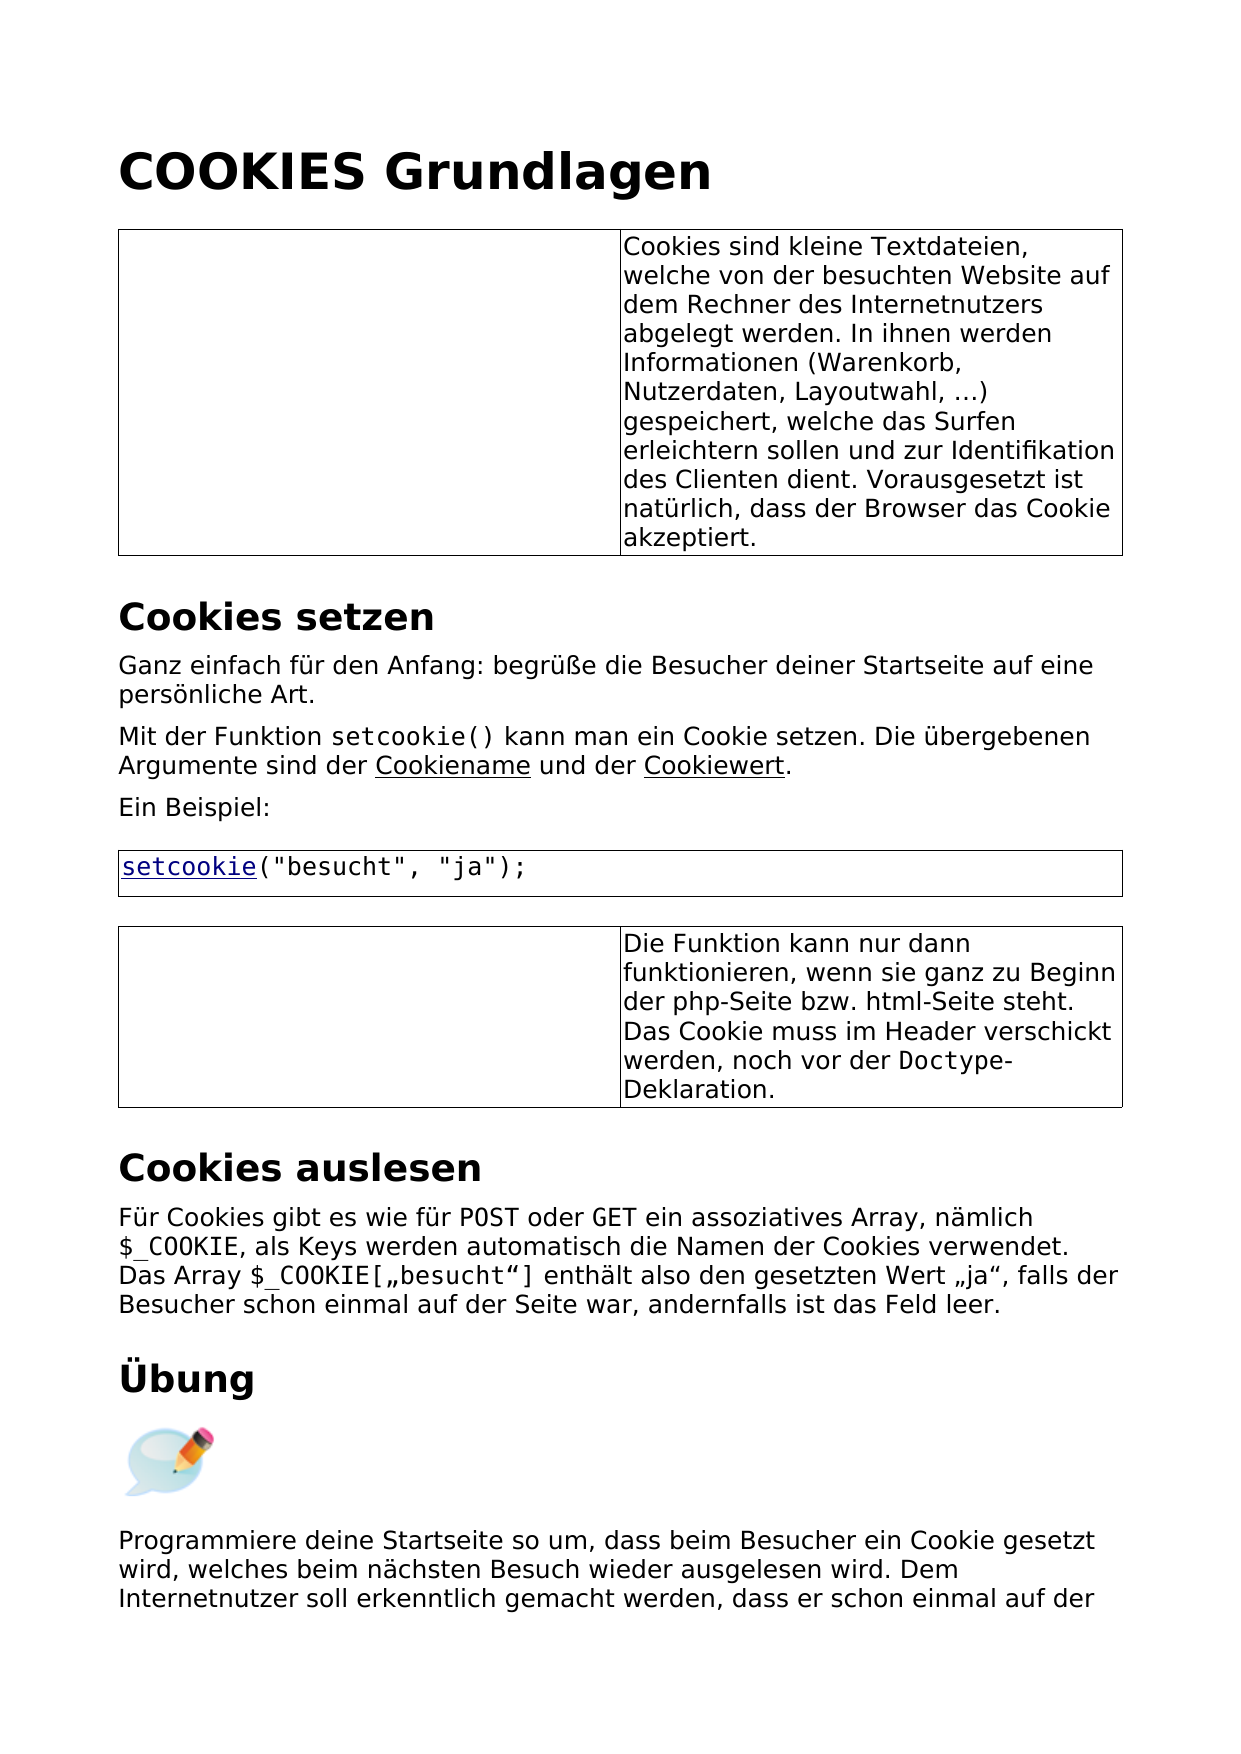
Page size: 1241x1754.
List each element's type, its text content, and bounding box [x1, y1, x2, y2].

subtitle COOKIES Grundlagen [118, 143, 1122, 201]
subtitle Übung [118, 1357, 1122, 1401]
text Mit der Funktion setcookie() kann man ein Cookie setzen. Die übergebenen Argumente sind der Cookiename und der Cookiewert. [118, 722, 1122, 781]
subtitle Cookies setzen [118, 595, 1122, 639]
picture [118, 1413, 219, 1514]
table_header [119, 927, 620, 1107]
table_header Die Funktion kann nur dann funktionieren, wenn sie ganz zu Beginn der php-Seite bzw. html-Seite steht. Das Cookie muss im Header verschickt werden, noch vor der Doctype-Deklaration. [621, 927, 1122, 1107]
table_header [119, 230, 620, 555]
text Für Cookies gibt es wie für POST oder GET ein assoziatives Array, nämlich $_COOKIE, als Keys werden automatisch die Namen der Cookies verwendet. Das Array $_COOKIE[„besucht“] enthält also den gesetzten Wert „ja“, falls der Besucher schon einmal auf der Seite war, andernfalls ist das Feld leer. [118, 1203, 1122, 1320]
subtitle Cookies auslesen [118, 1147, 1122, 1191]
text Ganz einfach für den Anfang: begrüße die Besucher deiner Startseite auf eine persönliche Art. [118, 651, 1122, 710]
text Programmiere deine Startseite so um, dass beim Besucher ein Cookie gesetzt wird, welches beim nächsten Besuch wieder ausgelesen wird. Dem Internetnutzer soll erkenntlich gemacht werden, dass er schon einmal auf der [118, 1526, 1122, 1613]
table_header Cookies sind kleine Textdateien, welche von der besuchten Website auf dem Rechner des Internetnutzers abgelegt werden. In ihnen werden Informationen (Warenkorb, Nutzerdaten, Layoutwahl, …) gespeichert, welche das Surfen erleichtern sollen und zur Identifikation des Clienten dient. Vorausgesetzt ist natürlich, dass der Browser das Cookie akzeptiert. [621, 230, 1122, 555]
text Ein Beispiel: [118, 793, 1122, 822]
table_header setcookie("besucht", "ja"); [119, 851, 1122, 896]
